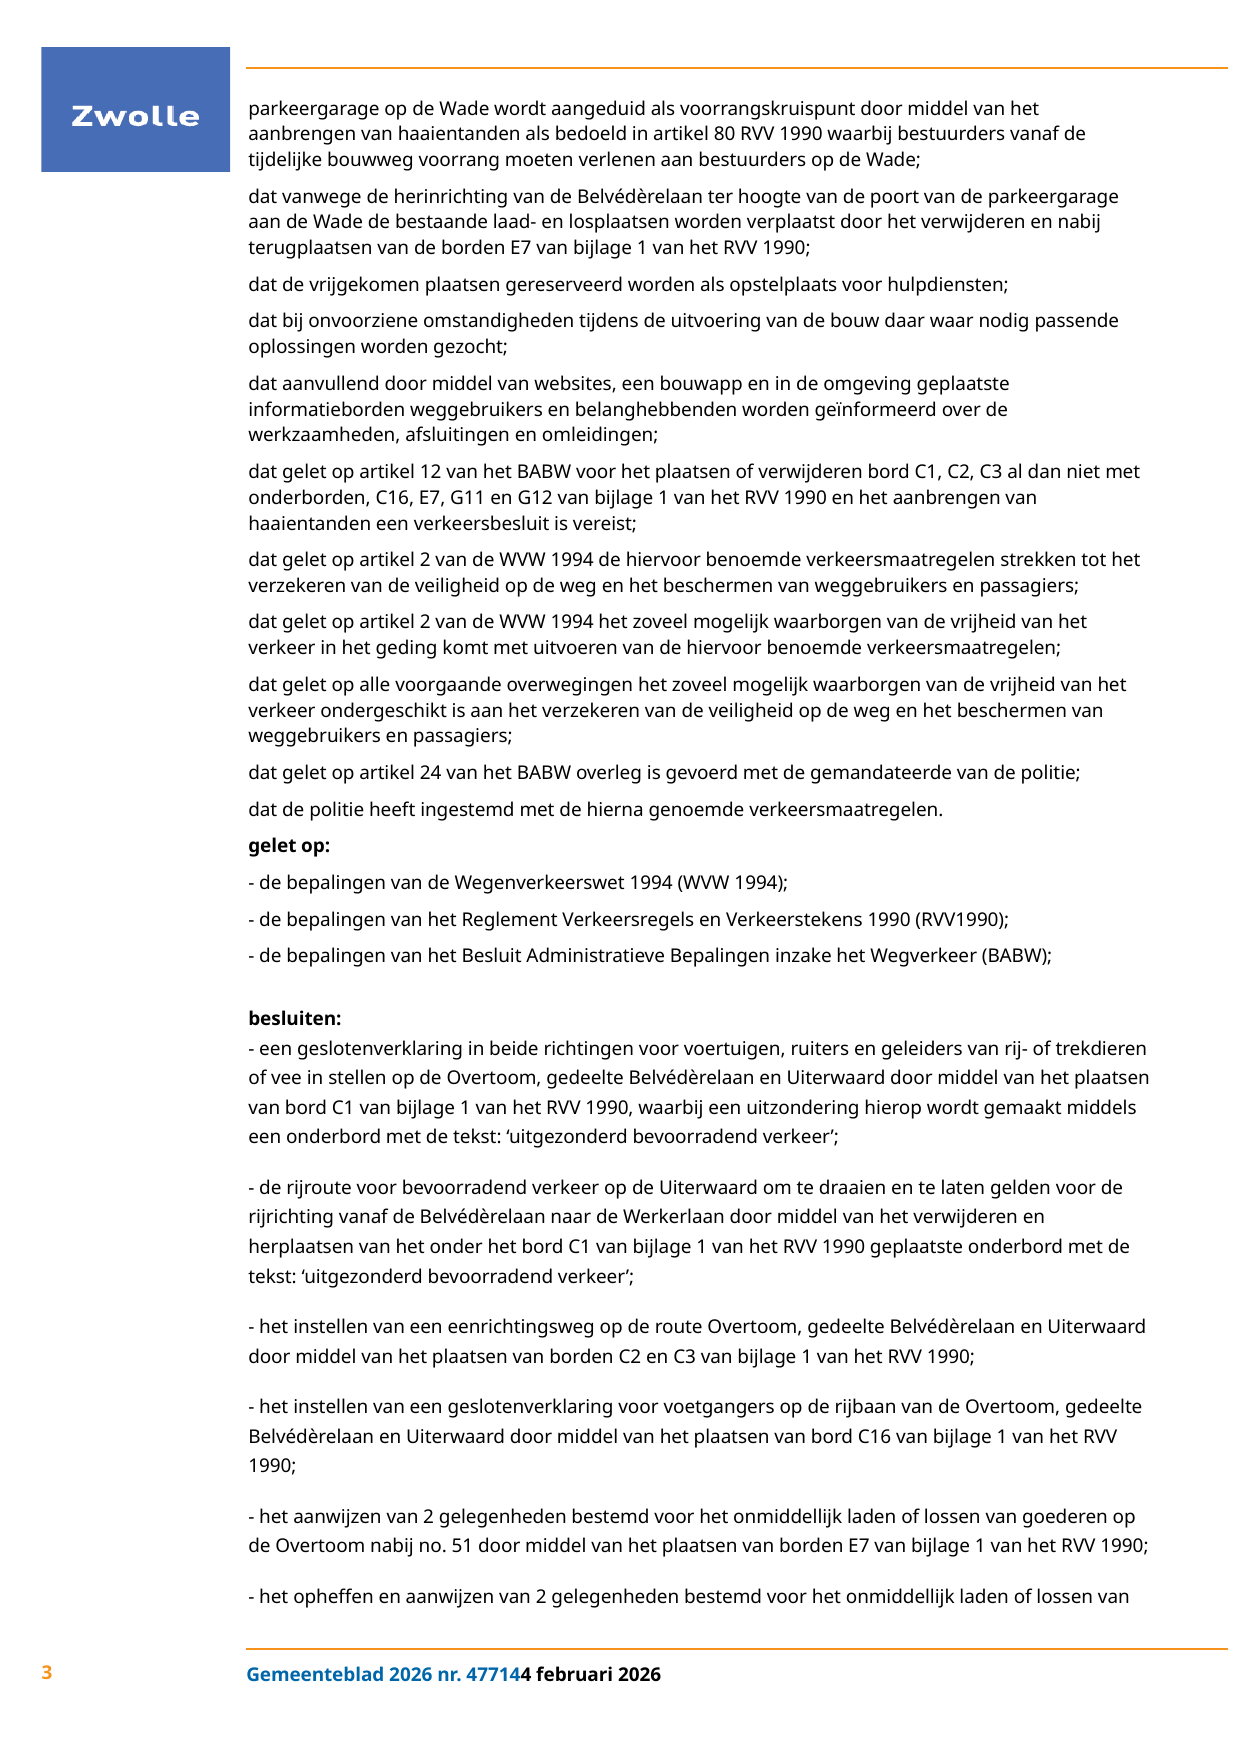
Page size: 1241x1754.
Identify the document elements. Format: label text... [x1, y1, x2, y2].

text dat bij onvoorziene omstandigheden tijdens de uitvoering van de bouw daar waar nodig passende oplossingen worden gezocht; [248, 308, 1152, 359]
text dat aanvullend door middel van websites, een bouwapp en in de omgeving geplaatste informatieborden weggebruikers en belanghebbenden worden geïnformeerd over de werkzaamheden, afsluitingen en omleidingen; [248, 370, 1152, 447]
text dat gelet op artikel 24 van het BABW overleg is gevoerd met de gemandateerde van de politie; [248, 759, 1152, 785]
text dat gelet op artikel 2 van de WVW 1994 de hiervoor benoemde verkeersmaatregelen strekken tot het verzekeren van de veiligheid op de weg en het beschermen van weggebruikers en passagiers; [248, 546, 1152, 598]
text - het opheffen en aanwijzen van 2 gelegenheden bestemd voor het onmiddellijk laden of lossen van [248, 1583, 1152, 1608]
text dat gelet op artikel 12 van het BABW voor het plaatsen of verwijderen bord C1, C2, C3 al dan niet met onderborden, C16, E7, G11 en G12 van bijlage 1 van het RVV 1990 en het aanbrengen van haaientanden een verkeersbesluit is vereist; [248, 458, 1152, 535]
text dat vanwege de herinrichting van de Belvédèrelaan ter hoogte van de poort van de parkeergarage aan de Wade de bestaande laad- en losplaatsen worden verplaatst door het verwijderen en nabij terugplaatsen van de borden E7 van bijlage 1 van het RVV 1990; [248, 183, 1152, 260]
text dat gelet op alle voorgaande overwegingen het zoveel mogelijk waarborgen van de vrijheid van het verkeer ondergeschikt is aan het verzekeren van de veiligheid op de weg en het beschermen van weggebruikers en passagiers; [248, 671, 1152, 748]
text dat gelet op artikel 2 van de WVW 1994 het zoveel mogelijk waarborgen van de vrijheid van het verkeer in het geding komt met uitvoeren van de hiervoor benoemde verkeersmaatregelen; [248, 609, 1152, 660]
text - het aanwijzen van 2 gelegenheden bestemd voor het onmiddellijk laden of lossen van goederen op de Overtoom nabij no. 51 door middel van het plaatsen van borden E7 van bijlage 1 van het RVV 1990; [248, 1503, 1152, 1558]
text gelet op: [248, 833, 1152, 858]
text parkeergarage op de Wade wordt aangeduid als voorrangskruispunt door middel van het aanbrengen van haaientanden als bedoeld in artikel 80 RVV 1990 waarbij bestuurders vanaf de tijdelijke bouwweg voorrang moeten verlenen aan bestuurders op de Wade; [248, 95, 1152, 172]
text - een geslotenverklaring in beide richtingen voor voertuigen, ruiters en geleiders van rij- of trekdieren of vee in stellen op de Overtoom, gedeelte Belvédèrelaan en Uiterwaard door middel van het plaatsen van bord C1 van bijlage 1 van het RVV 1990, waarbij een uitzondering hierop wordt gemaakt middels een onderbord met de tekst: ‘uitgezonderd bevoorradend verkeer’; [248, 1035, 1152, 1149]
text - het instellen van een eenrichtingsweg op de route Overtoom, gedeelte Belvédèrelaan en Uiterwaard door middel van het plaatsen van borden C2 en C3 van bijlage 1 van het RVV 1990; [248, 1313, 1152, 1368]
text - het instellen van een geslotenverklaring voor voetgangers op de rijbaan van de Overtoom, gedeelte Belvédèrelaan en Uiterwaard door middel van het plaatsen van bord C16 van bijlage 1 van het RVV 1990; [248, 1393, 1152, 1478]
text dat de vrijgekomen plaatsen gereserveerd worden als opstelplaats voor hulpdiensten; [248, 271, 1152, 297]
text - de rijroute voor bevoorradend verkeer op de Uiterwaard om te draaien en te laten gelden voor de rijrichting vanaf de Belvédèrelaan naar de Werkerlaan door middel van het verwijderen en herplaatsen van het onder het bord C1 van bijlage 1 van het RVV 1990 geplaatste onderbord met de tekst: ‘uitgezonderd bevoorradend verkeer’; [248, 1174, 1152, 1288]
text - de bepalingen van het Reglement Verkeersregels en Verkeerstekens 1990 (RVV1990); [248, 906, 1152, 932]
text besluiten: [248, 1005, 1152, 1031]
text - de bepalingen van de Wegenverkeerswet 1994 (WVW 1994); [248, 869, 1152, 895]
text - de bepalingen van het Besluit Administratieve Bepalingen inzake het Wegverkeer (BABW); [248, 943, 1152, 968]
picture [41, 47, 231, 172]
text dat de politie heeft ingestemd met de hierna genoemde verkeersmaatregelen. [248, 796, 1152, 822]
